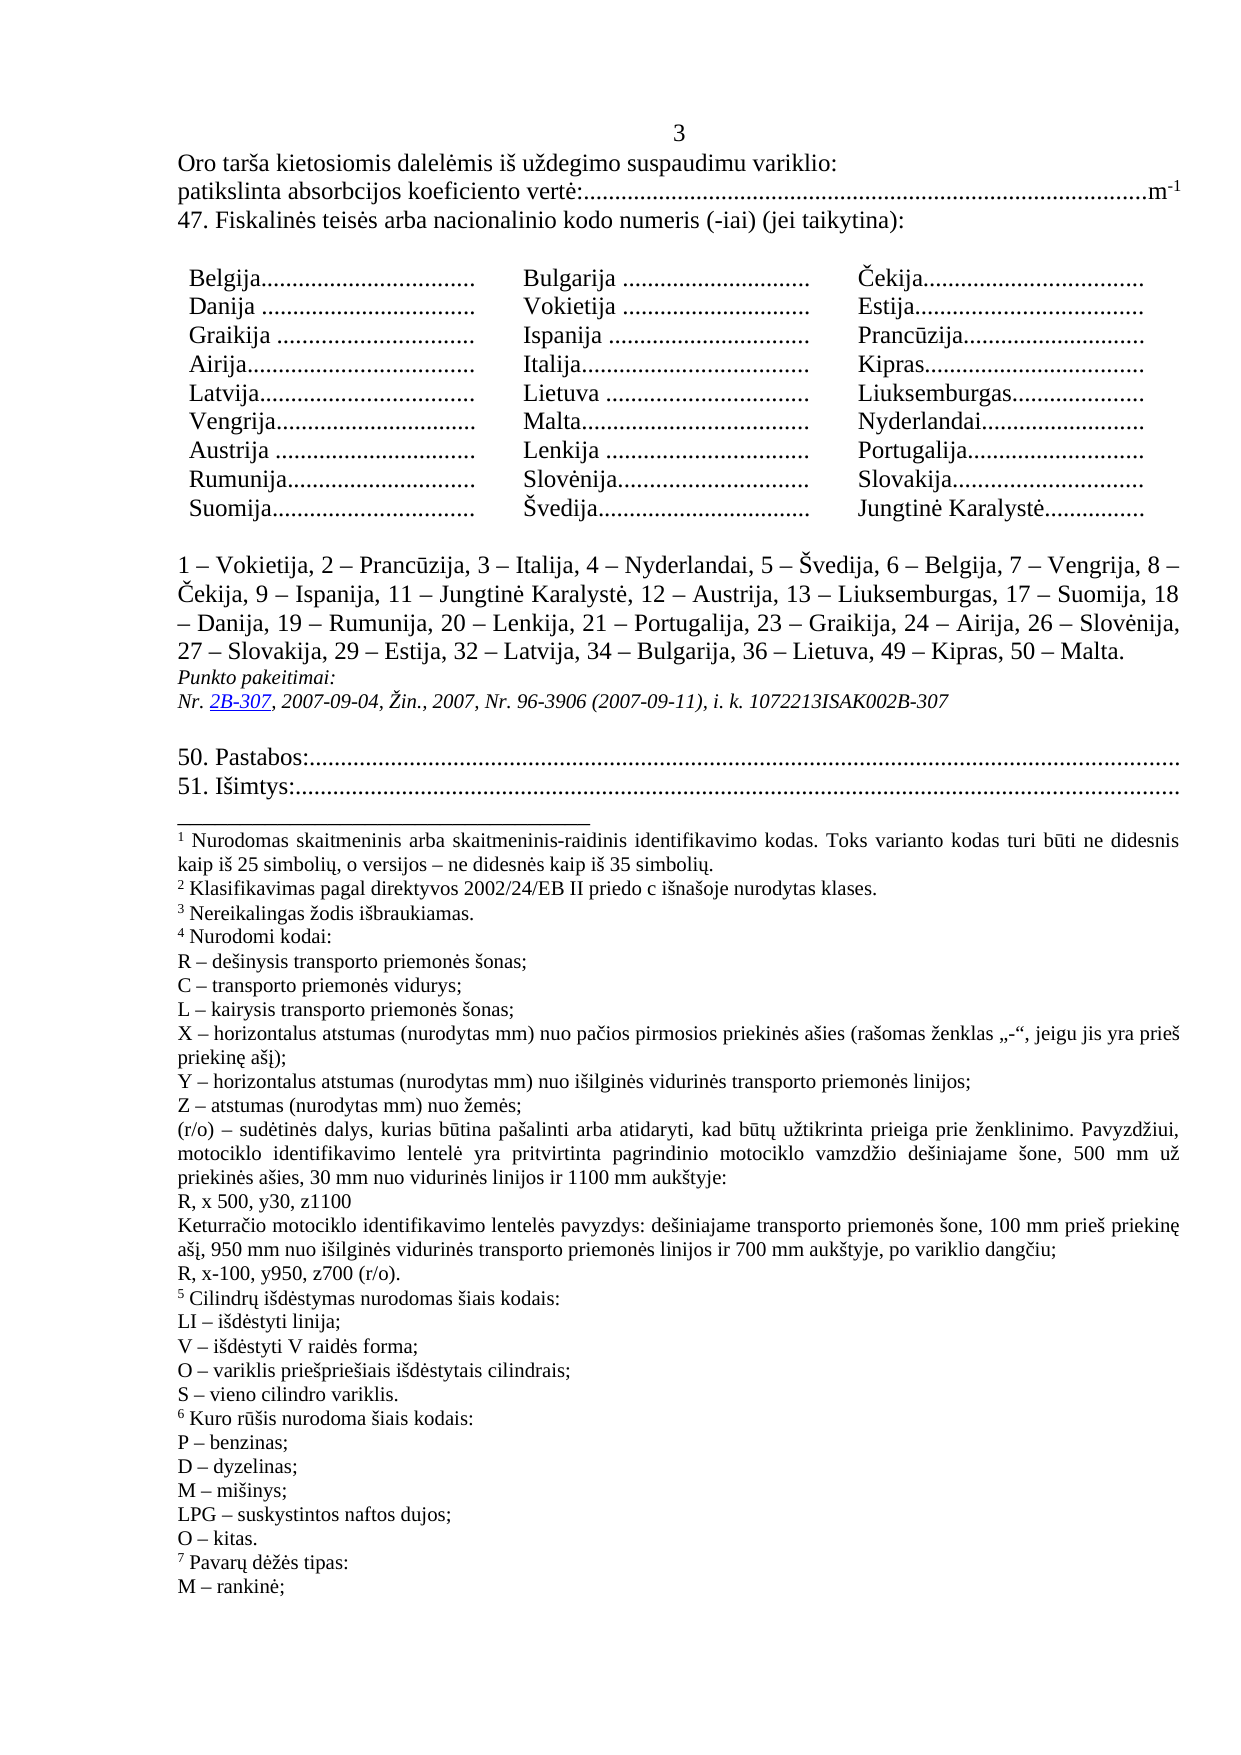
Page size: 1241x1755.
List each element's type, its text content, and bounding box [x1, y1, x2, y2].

table_cell Airija. [177, 349, 512, 378]
text 47. Fiskalinės teisės arba nacionalinio kodo numeris (-iai) (jei taikytina): [177, 205, 1181, 234]
text X – horizontalus atstumas (nurodytas mm) nuo pačios pirmosios priekinės ašies (rašomas ženklas „-“, jeigu jis yra prieš priekinę ašį); [177, 1021, 1181, 1069]
table_cell Slovakija [846, 464, 1181, 493]
table_cell Jungtinė Karalystė. [846, 493, 1181, 521]
text LPG – suskystintos naftos dujos; [177, 1502, 1181, 1526]
text R – dešinysis transporto priemonės šonas; [177, 948, 1181, 973]
text M – rankinė; [177, 1574, 1181, 1598]
text Nr. 2B-307, 2007-09-04, Žin., 2007, Nr. 96-3906 (2007-09-11), i. k. 1072213ISAK002B-307 [177, 689, 1181, 713]
text _________________________________ [177, 799, 1181, 828]
text 7 Pavarų dėžės tipas: [177, 1550, 1181, 1574]
table_cell Latvija. [177, 378, 512, 406]
table_cell Graikija [177, 320, 512, 349]
table_cell Lenkija [512, 435, 846, 464]
text 1 Nurodomas skaitmeninis arba skaitmeninis-raidinis identifikavimo kodas. Toks varianto kodas turi būti ne didesnis kaip iš 25 simbolių, o versijos – ne didesnės kaip iš 35 simbolių. [177, 828, 1181, 876]
table_cell Prancūzija [846, 320, 1181, 349]
text R, x-100, y950, z700 (r/o). [177, 1261, 1181, 1285]
text (r/o) – sudėtinės dalys, kurias būtina pašalinti arba atidaryti, kad būtų užtikrinta prieiga prie ženklinimo. Pavyzdžiui, motociklo identifikavimo lentelė yra pritvirtinta pagrindinio motociklo vamzdžio dešiniajame šone, 500 mm už priekinės ašies, 30 mm nuo vidurinės linijos ir 1100 mm aukštyje: [177, 1117, 1181, 1189]
table_cell Liuksemburgas [846, 378, 1181, 406]
text M – mišinys; [177, 1478, 1181, 1502]
text R, x 500, y30, z1100 [177, 1189, 1181, 1213]
text 2 Klasifikavimas pagal direktyvos 2002/24/EB II priedo c išnašoje nurodytas klases. [177, 876, 1181, 900]
text 5 Cilindrų išdėstymas nurodomas šiais kodais: [177, 1285, 1181, 1309]
text D – dyzelinas; [177, 1454, 1181, 1478]
table_cell Malta. [512, 406, 846, 435]
text V – išdėstyti V raidės forma; [177, 1333, 1181, 1358]
table_cell Švedija. [512, 493, 846, 521]
table_header Čekija [846, 263, 1181, 291]
table_cell Suomija. [177, 493, 512, 521]
text Z – atstumas (nurodytas mm) nuo žemės; [177, 1093, 1181, 1117]
table_cell Portugalija. [846, 435, 1181, 464]
table_cell Austrija [177, 435, 512, 464]
table_cell Italija. [512, 349, 846, 378]
text LI – išdėstyti linija; [177, 1309, 1181, 1333]
text Oro tarša kietosiomis dalelėmis iš uždegimo suspaudimu variklio: [177, 148, 1181, 176]
table_cell Vengrija. [177, 406, 512, 435]
text 1 – Vokietija, 2 – Prancūzija, 3 – Italija, 4 – Nyderlandai, 5 – Švedija, 6 – Belgija, 7 – Vengrija, 8 – Čekija, 9 – Ispanija, 11 – Jungtinė Karalystė, 12 – Austrija, 13 – Liuksemburgas, 17 – Suomija, 18 – Danija, 19 – Rumunija, 20 – Lenkija, 21 – Portugalija, 23 – Graikija, 24 – Airija, 26 – Slovėnija, 27 – Slovakija, 29 – Estija, 32 – Latvija, 34 – Bulgarija, 36 – Lietuva, 49 – Kipras, 50 – Malta. [177, 550, 1181, 665]
text P – benzinas; [177, 1430, 1181, 1454]
table_cell Slovėnija. [512, 464, 846, 493]
table_cell Danija [177, 291, 512, 320]
text patikslinta absorbcijos koeficiento vertė: m-1 [177, 176, 1181, 205]
text 4 Nurodomi kodai: [177, 924, 1181, 948]
table_cell Lietuva [512, 378, 846, 406]
table_cell Ispanija [512, 320, 846, 349]
text 3 Nereikalingas žodis išbraukiamas. [177, 900, 1181, 924]
text 6 Kuro rūšis nurodoma šiais kodais: [177, 1406, 1181, 1430]
table_cell Vokietija [512, 291, 846, 320]
table_cell Kipras [846, 349, 1181, 378]
table_cell Rumunija. [177, 464, 512, 493]
table_cell Nyderlandai. [846, 406, 1181, 435]
text Keturračio motociklo identifikavimo lentelės pavyzdys: dešiniajame transporto priemonės šone, 100 mm prieš priekinę ašį, 950 mm nuo išilginės vidurinės transporto priemonės linijos ir 700 mm aukštyje, po variklio dangčiu; [177, 1213, 1181, 1261]
table_cell Estija [846, 291, 1181, 320]
text 51. Išimtys: [177, 771, 1181, 799]
text O – variklis priešpriešiais išdėstytais cilindrais; [177, 1358, 1181, 1382]
text O – kitas. [177, 1526, 1181, 1550]
text S – vieno cilindro variklis. [177, 1382, 1181, 1406]
table_header Belgija. [177, 263, 512, 291]
text L – kairysis transporto priemonės šonas; [177, 997, 1181, 1021]
text 50. Pastabos: [177, 742, 1181, 771]
table_header Bulgarija [512, 263, 846, 291]
text C – transporto priemonės vidurys; [177, 973, 1181, 997]
text Punkto pakeitimai: [177, 665, 1181, 689]
text Y – horizontalus atstumas (nurodytas mm) nuo išilginės vidurinės transporto priemonės linijos; [177, 1069, 1181, 1093]
